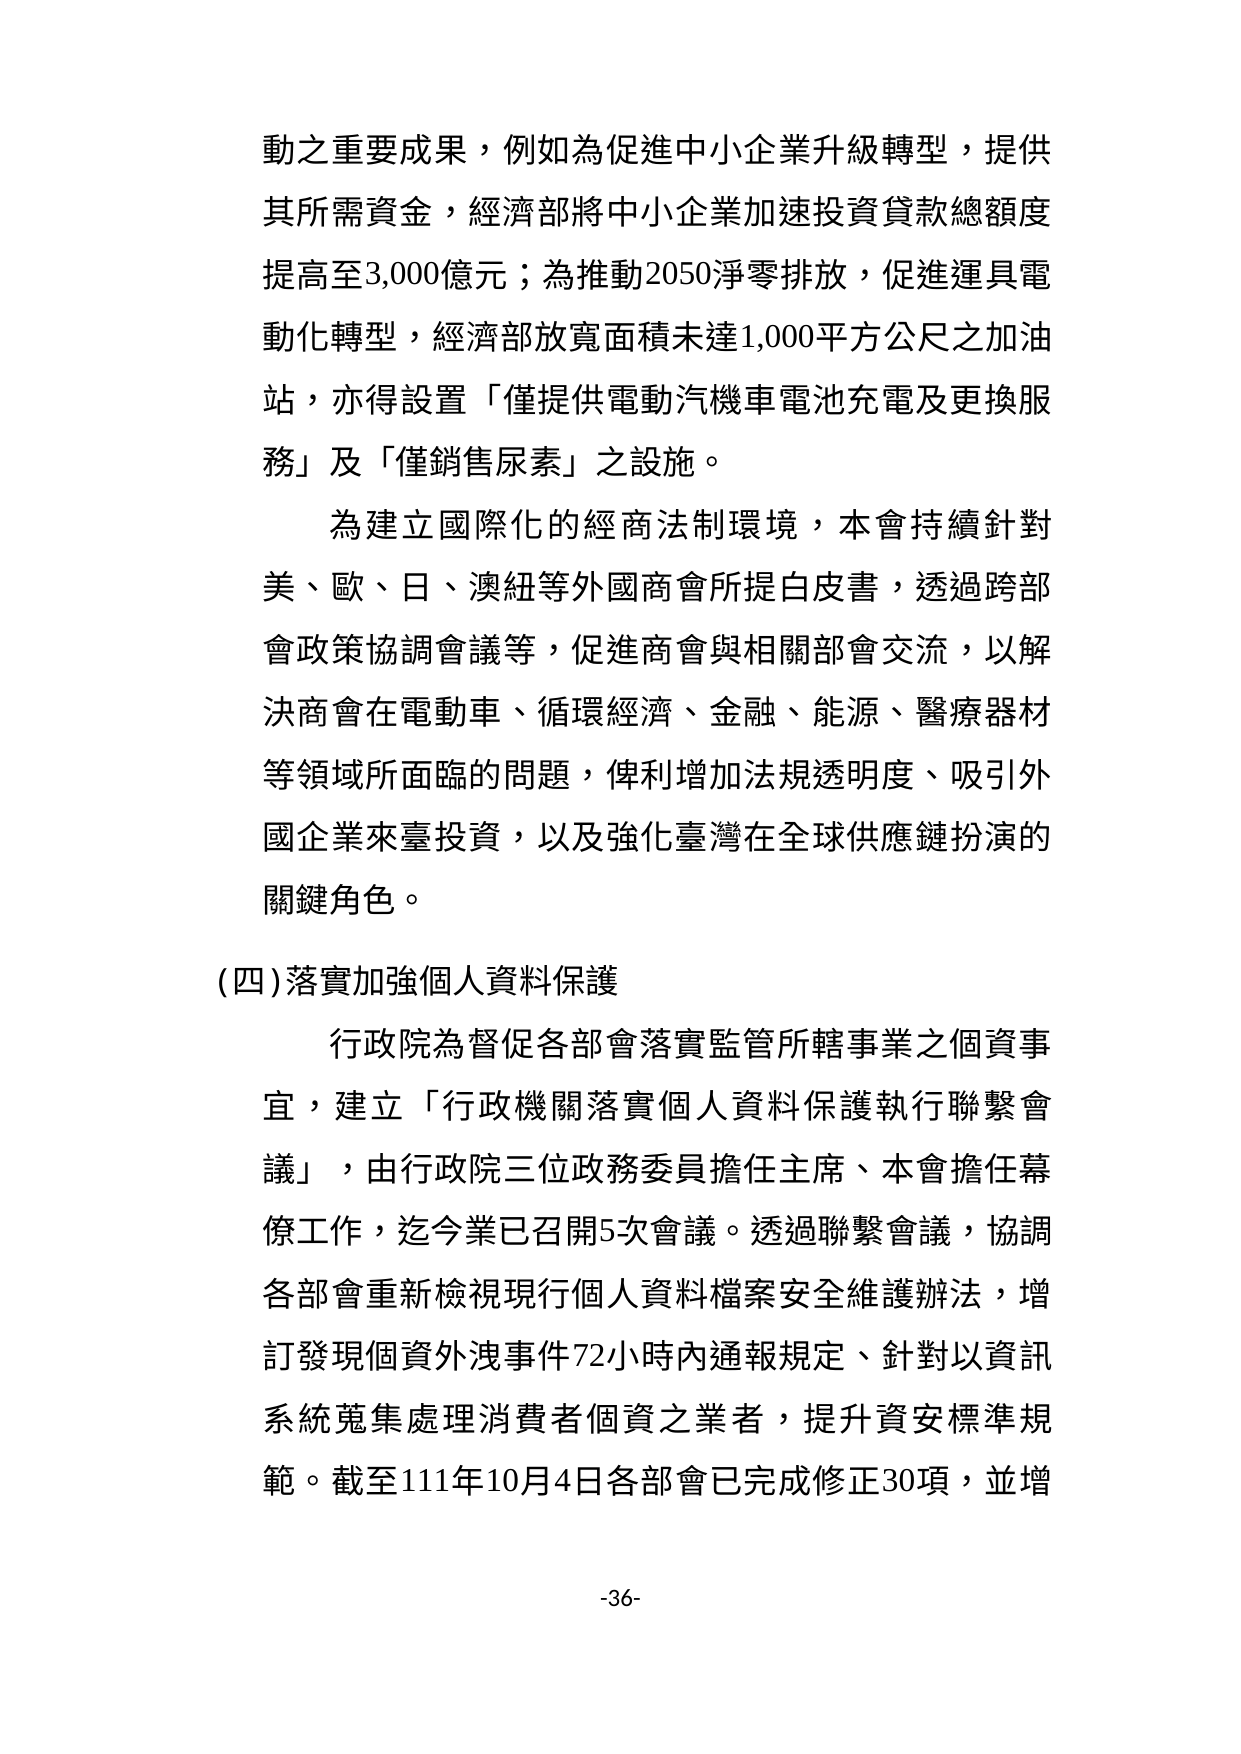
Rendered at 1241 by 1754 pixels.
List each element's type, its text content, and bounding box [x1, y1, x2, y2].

subtitle (四)落實加強個人資料保護 [212, 948, 1053, 1010]
text 動之重要成果，例如為促進中小企業升級轉型，提供其所需資金，經濟部將中小企業加速投資貸款總額度提高至3,000億元；為推動2050淨零排放，促進運具電動化轉型，經濟部放寬面積未達1,000平方公尺之加油站，亦得設置「僅提供電動汽機車電池充電及更換服務」及「僅銷售尿素」之設施。 [262, 117, 1053, 492]
text 為建立國際化的經商法制環境，本會持續針對美、歐、日、澳紐等外國商會所提白皮書，透過跨部會政策協調會議等，促進商會與相關部會交流，以解決商會在電動車、循環經濟、金融、能源、醫療器材等領域所面臨的問題，俾利增加法規透明度、吸引外國企業來臺投資，以及強化臺灣在全球供應鏈扮演的關鍵角色。 [262, 492, 1053, 929]
text 行政院為督促各部會落實監管所轄事業之個資事宜，建立「行政機關落實個人資料保護執行聯繫會議」，由行政院三位政務委員擔任主席、本會擔任幕僚工作，迄今業已召開5次會議。透過聯繫會議，協調各部會重新檢視現行個人資料檔案安全維護辦法，增訂發現個資外洩事件72小時內通報規定、針對以資訊系統蒐集處理消費者個資之業者，提升資安標準規範。截至111年10月4日各部會已完成修正30項，並增 [262, 1010, 1053, 1510]
